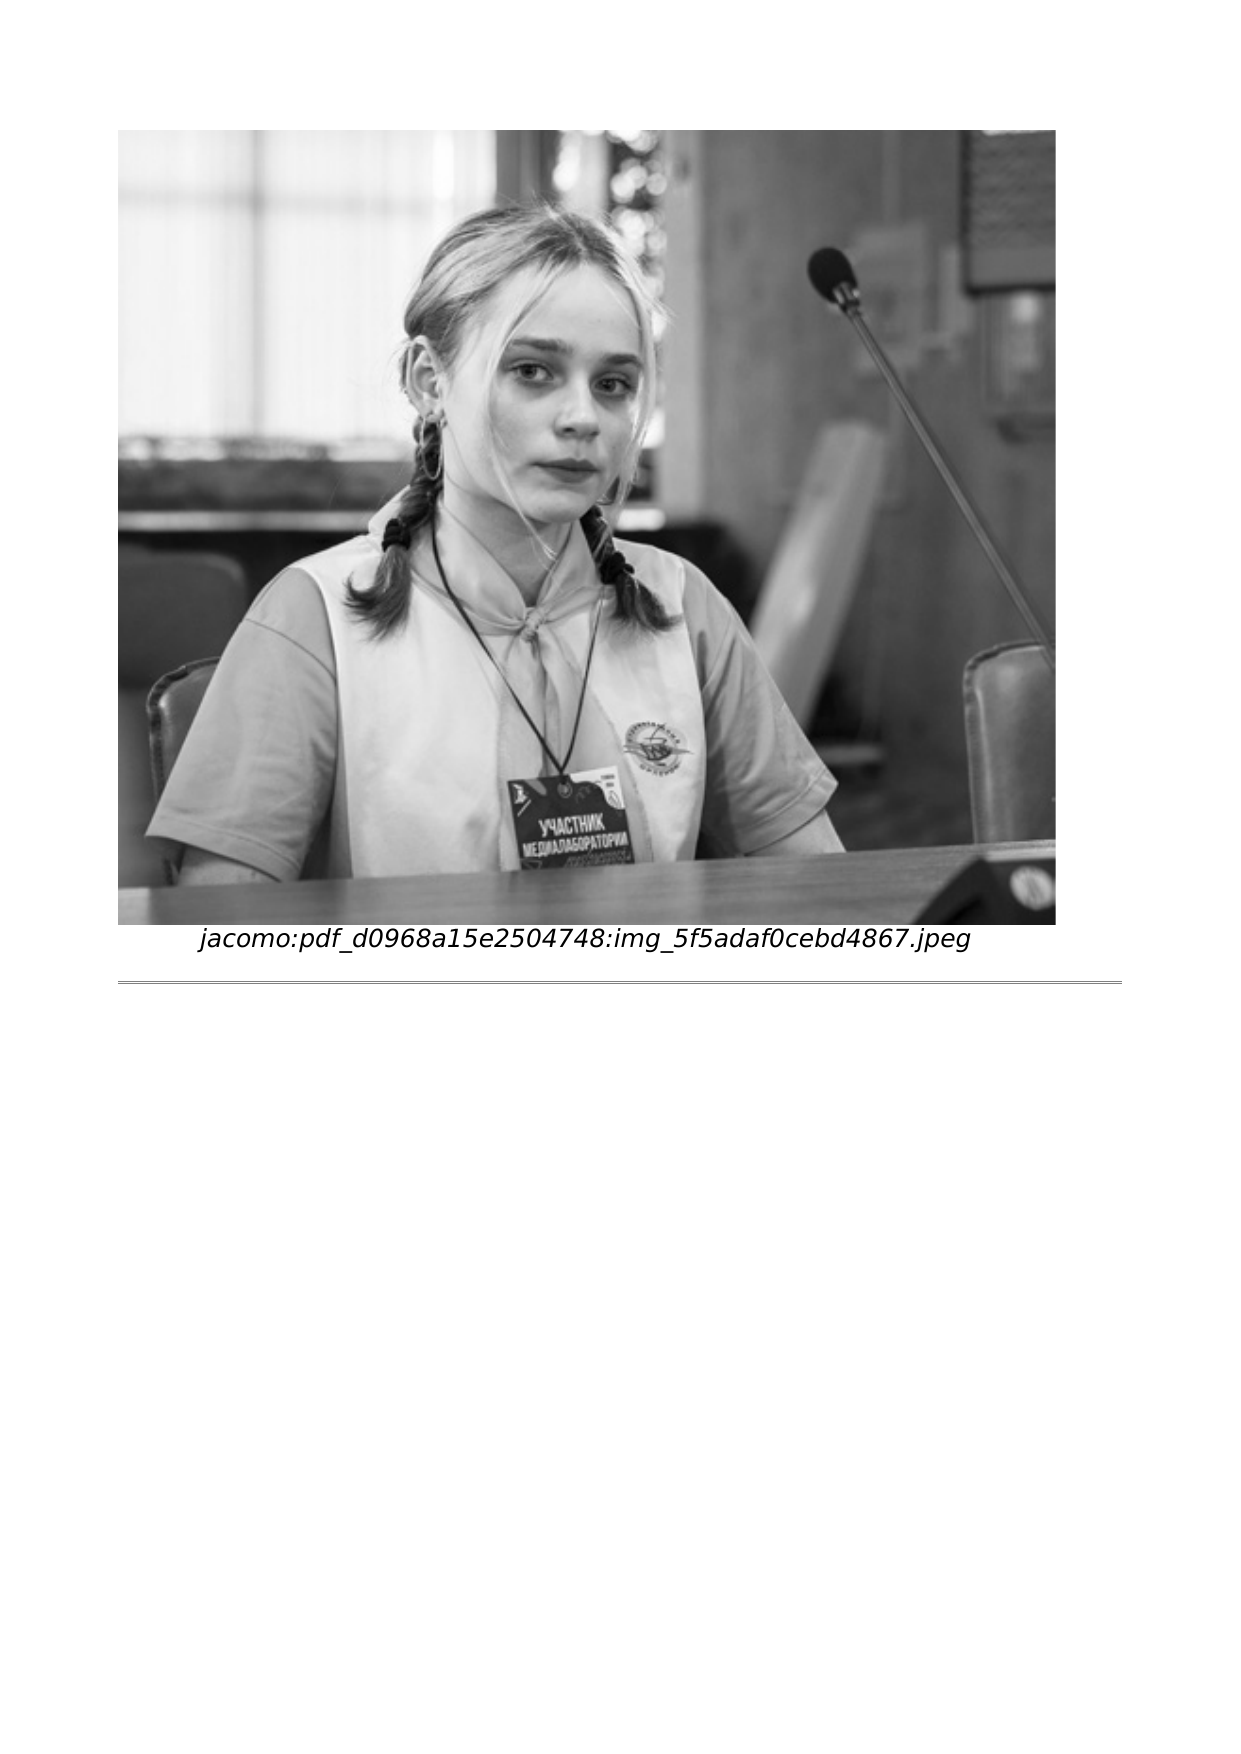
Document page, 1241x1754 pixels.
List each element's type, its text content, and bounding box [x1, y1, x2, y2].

text jacomo:pdf_d0968a15e2504748:img_5f5adaf0cebd4867.jpeg [118, 925, 1056, 954]
picture [118, 130, 1056, 925]
